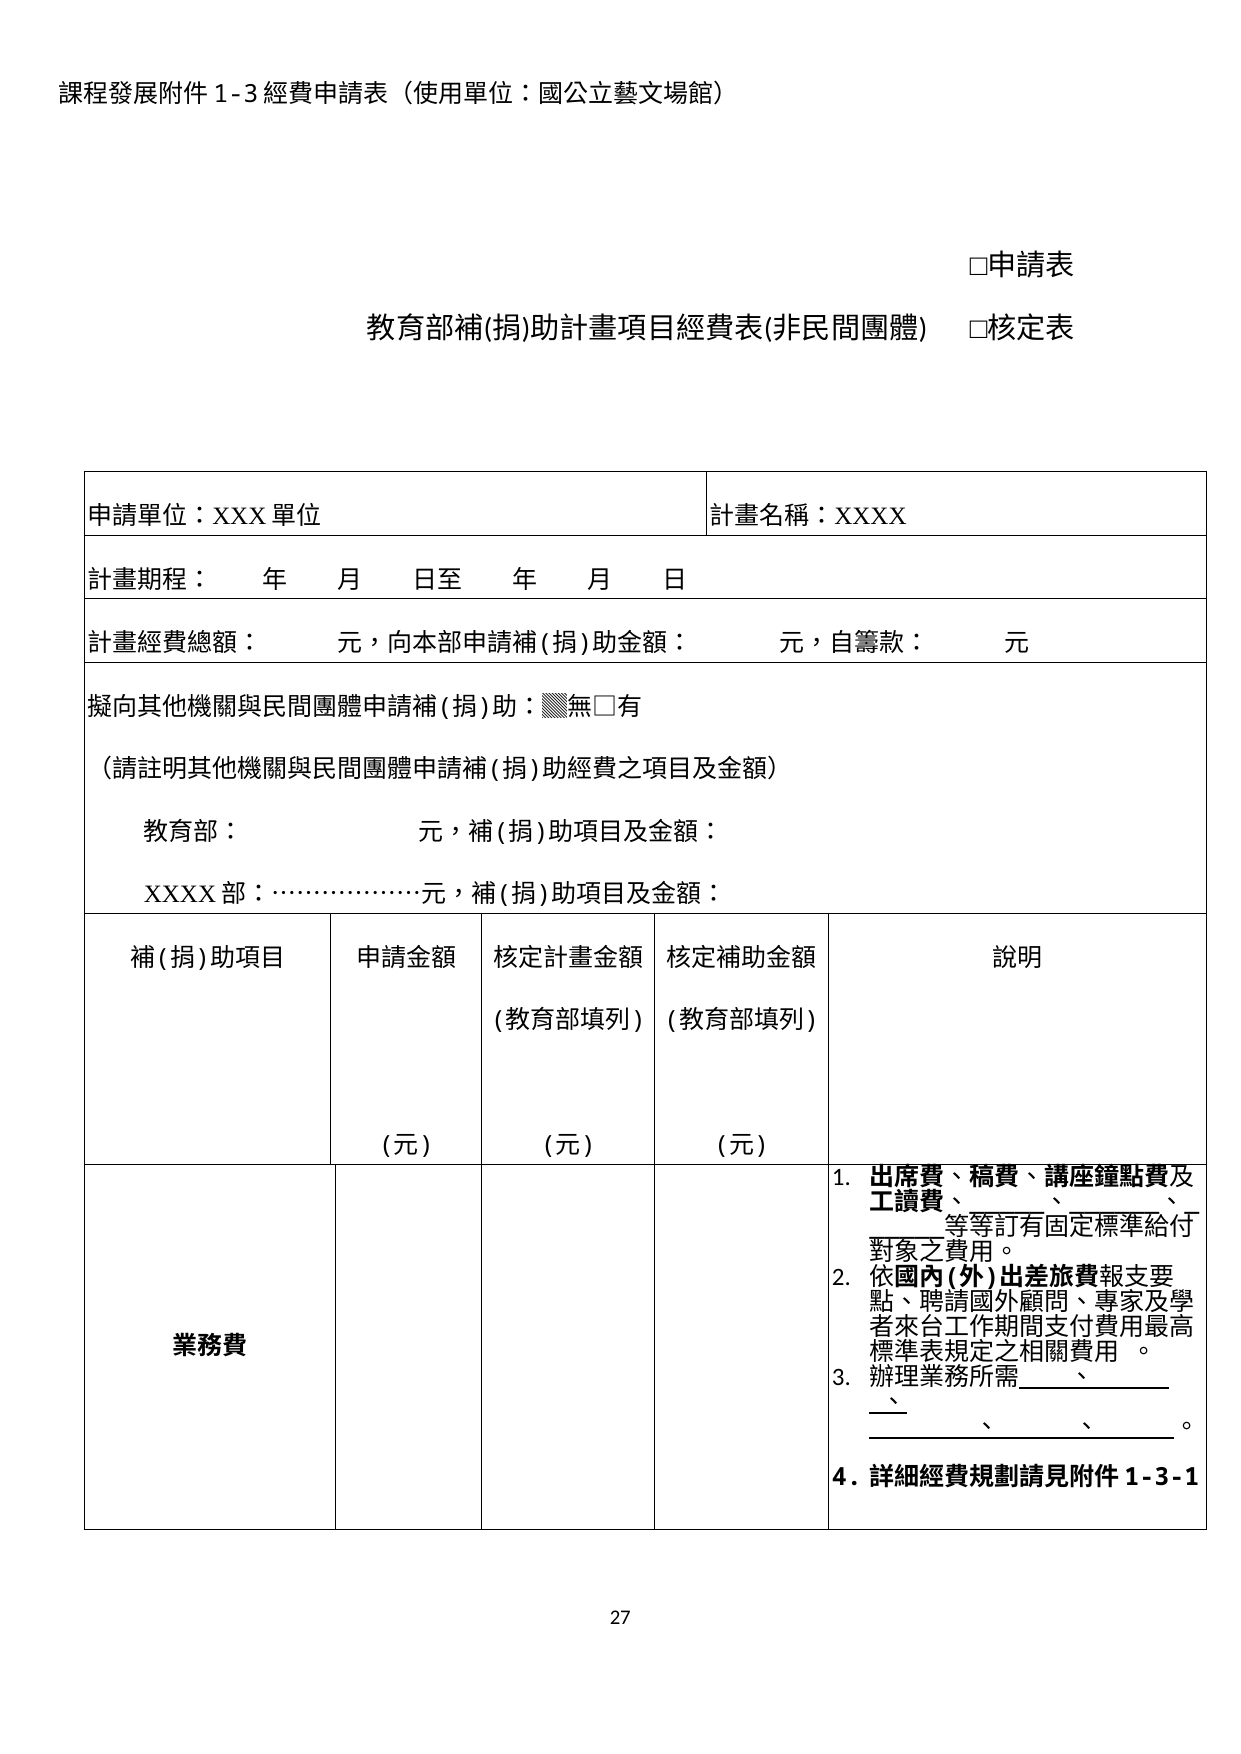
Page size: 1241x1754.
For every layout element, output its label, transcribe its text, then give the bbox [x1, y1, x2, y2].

table_cell [941, 409, 1102, 471]
table_header [352, 221, 941, 284]
table_cell [336, 1165, 481, 1529]
table_cell 計畫經費總額： 元，向本部申請補(捐)助金額： 元，自籌款： 元 [85, 599, 1206, 662]
table_cell [352, 346, 941, 409]
table_header [331, 221, 335, 284]
table_cell □核定表 [941, 284, 1102, 346]
table_cell [84, 284, 331, 346]
table_cell 業務費 [85, 1165, 335, 1529]
table_header □申請表 [941, 221, 1102, 284]
table_cell 核定補助金額 (教育部填列) (元) [655, 914, 828, 1164]
text 課程發展附件1-3經費申請表（使用單位：國公立藝文場館） [58, 73, 795, 110]
table_cell [655, 1165, 828, 1529]
table_cell 申請單位：XXX單位 [85, 472, 706, 535]
table_cell [331, 409, 335, 471]
table_cell [331, 284, 335, 346]
table_cell 核定計畫金額(教育部填列) (元) [482, 914, 654, 1164]
table_cell 說明 [829, 914, 1206, 1164]
table_cell 擬向其他機關與民間團體申請補(捐)助：▓無□有 （請註明其他機關與民間團體申請補(捐)助經費之項目及金額） 教育部： 元，補(捐)助項目及金額： XXXX部：………………元，補(捐)助項目及金額： [85, 663, 1206, 913]
table_cell [941, 346, 1102, 409]
table_cell 教育部補(捐)助計畫項目經費表(非民間團體) [352, 284, 941, 346]
table_cell [84, 346, 331, 409]
table_cell 計畫名稱：XXXX [707, 472, 1206, 535]
table_cell [335, 409, 352, 471]
table_cell 申請金額 (元) [331, 914, 481, 1164]
table_cell [1103, 409, 1206, 471]
table_header [335, 221, 352, 284]
table_cell 計畫期程： 年 月 日至 年 月 日 [85, 536, 1206, 598]
table_header [1103, 221, 1206, 284]
table_cell [335, 346, 352, 409]
table_cell 出席費、稿費、講座鐘點費及工讀費、_____、______、______等等訂有固定標準給付對象之費用。 依國內(外)出差旅費報支要點、聘請國外顧問、專家及學者來台工作期間支付費用最高標準表規定之相關費用 。 辦理業務所需 、 、 、 、 。 詳細經費規劃請見附件1-3-1 [829, 1165, 1206, 1529]
table_header [84, 221, 331, 284]
table_cell [84, 409, 331, 471]
table_cell [335, 284, 352, 346]
table_cell [1103, 284, 1206, 346]
table_cell 補(捐)助項目 [85, 914, 330, 1164]
table_cell [482, 1165, 654, 1529]
table_cell [331, 346, 335, 409]
table_cell [352, 409, 941, 471]
table_cell [1103, 346, 1206, 409]
